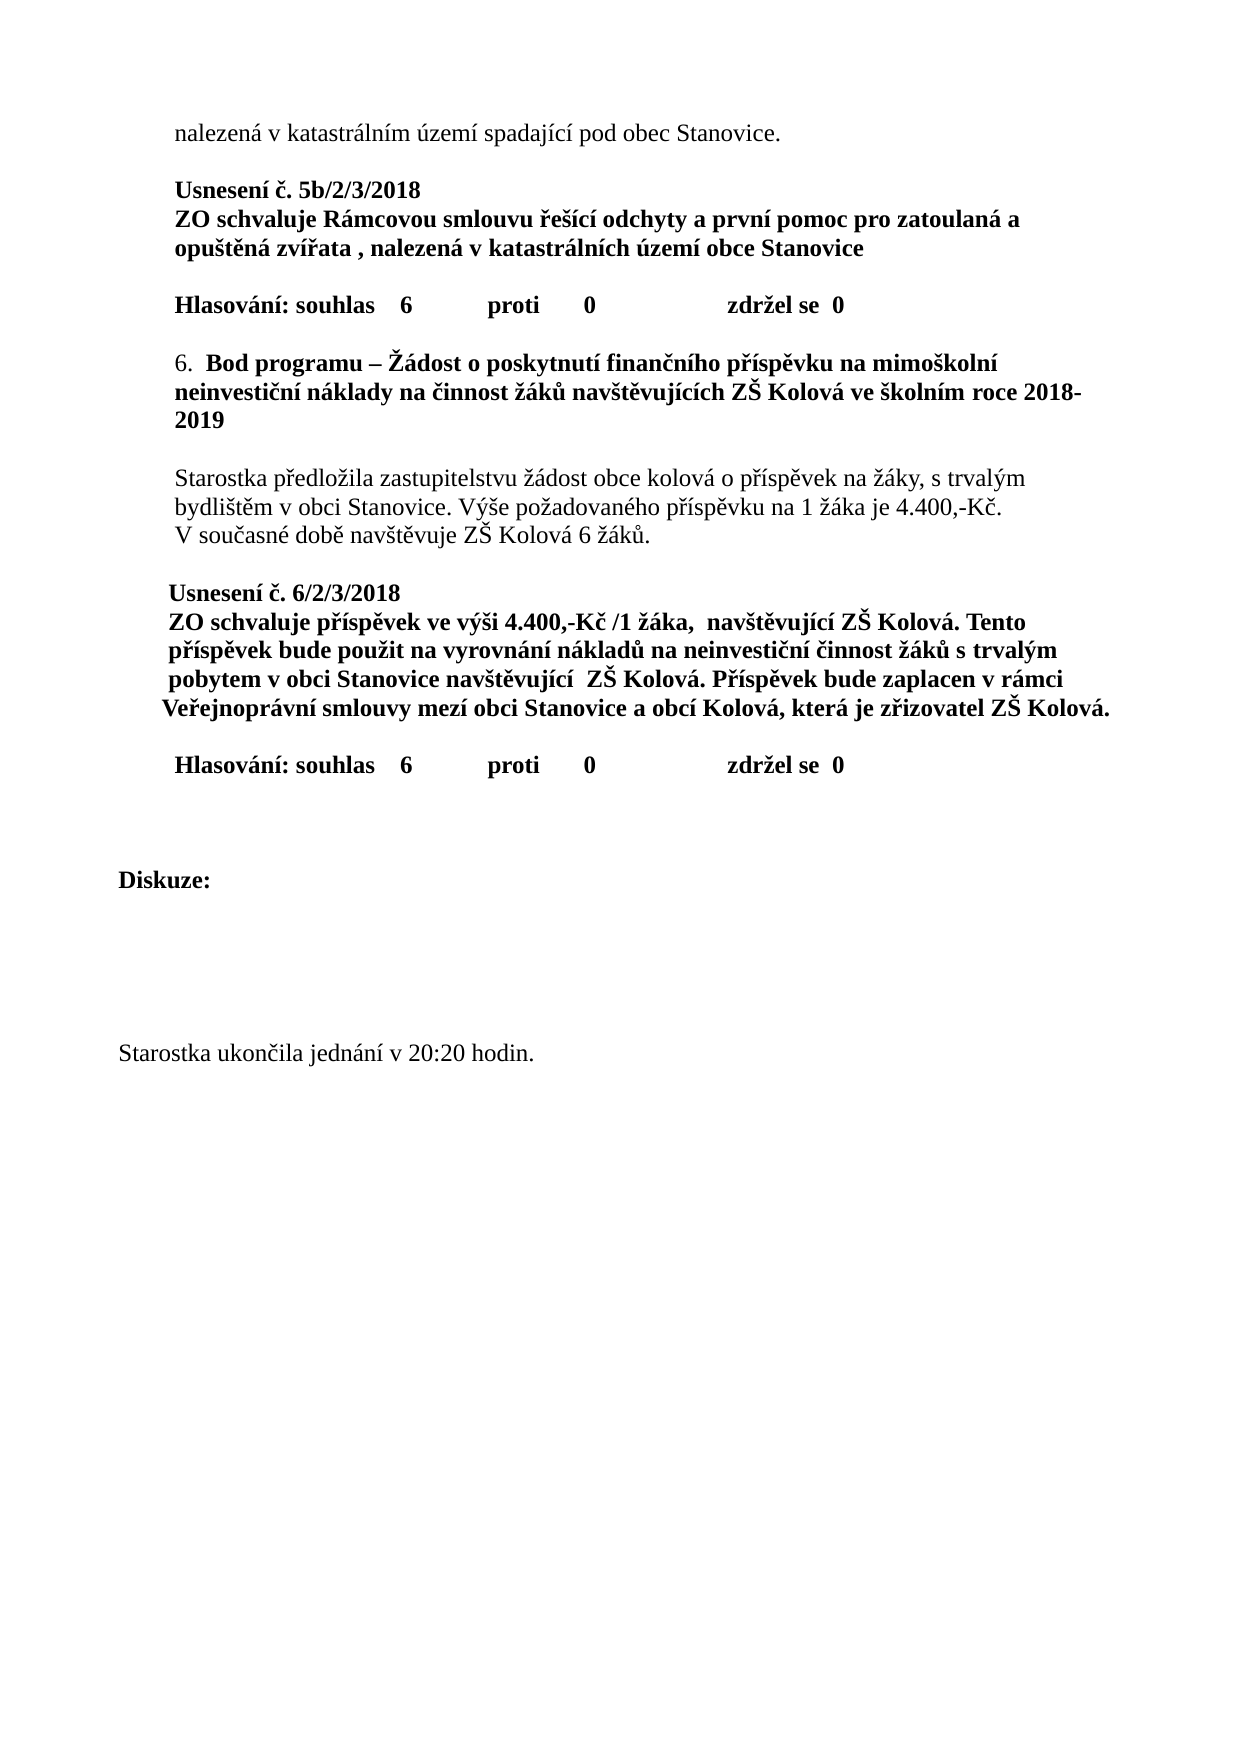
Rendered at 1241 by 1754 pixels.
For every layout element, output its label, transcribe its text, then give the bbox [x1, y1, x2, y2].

text příspěvek bude použit na vyrovnání nákladů na neinvestiční činnost žáků s trvalým [118, 636, 1122, 664]
text Diskuze: [118, 866, 1122, 894]
text Hlasování: souhlas 6 proti 0 zdržel se 0 [174, 291, 1122, 319]
list nalezená v katastrálním území spadající pod obec Stanovice. [137, 118, 1122, 147]
text pobytem v obci Stanovice navštěvující ZŠ Kolová. Příspěvek bude zaplacen v rámci [118, 664, 1122, 693]
text Hlasování: souhlas 6 proti 0 zdržel se 0 [174, 751, 1122, 779]
text ZO schvaluje Rámcovou smlouvu řešící odchyty a první pomoc pro zatoulaná a opuštěná zvířata , nalezená v katastrálních území obce Stanovice [174, 204, 1122, 262]
text ZO schvaluje příspěvek ve výši 4.400,-Kč /1 žáka, navštěvující ZŠ Kolová. Tento [118, 607, 1122, 636]
text 6. Bod programu – Žádost o poskytnutí finančního příspěvku na mimoškolní neinvestiční náklady na činnost žáků navštěvujících ZŠ Kolová ve školním roce 2018-2019 [174, 348, 1122, 434]
text Veřejnoprávní smlouvy mezí obci Stanovice a obcí Kolová, která je zřizovatel ZŠ Kolová. [118, 693, 1122, 722]
text Starostka ukončila jednání v 20:20 hodin. [118, 1038, 1122, 1067]
text Usnesení č. 6/2/3/2018 [118, 578, 1122, 607]
text Starostka předložila zastupitelstvu žádost obce kolová o příspěvek na žáky, s trvalým bydlištěm v obci Stanovice. Výše požadovaného příspěvku na 1 žáka je 4.400,-Kč. V současné době navštěvuje ZŠ Kolová 6 žáků. [174, 463, 1122, 549]
text Usnesení č. 5b/2/3/2018 [174, 176, 1122, 204]
